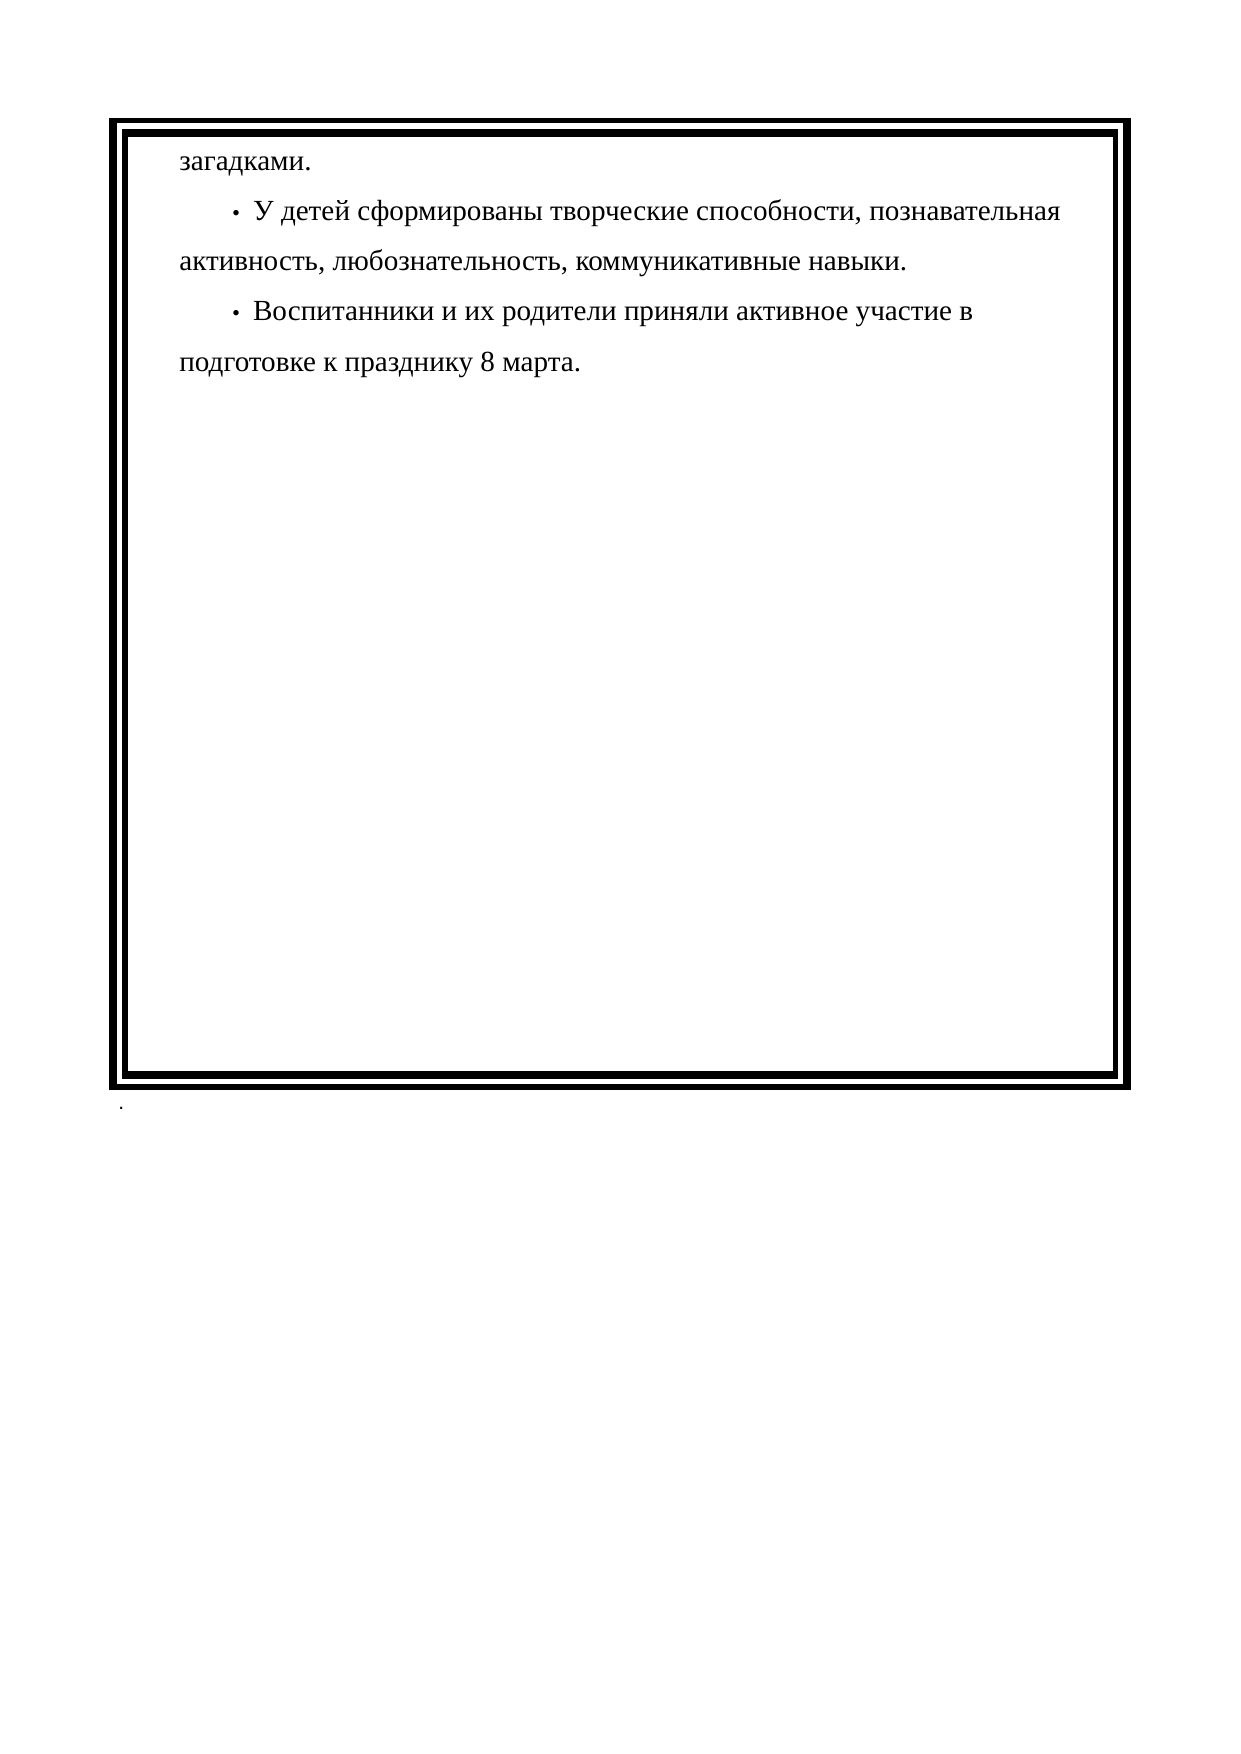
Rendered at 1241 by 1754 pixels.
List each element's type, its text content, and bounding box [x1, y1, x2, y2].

table_header Информационная карта педагогического проекта Продолжительность проекта: краткосрочный (2 недели). Тип проекта: информационно-творческий. 1 этап. Целеполагание. Участники проекта: Воспитатели группы. Дети средней группы «Б». Родители. Формы работы: игровая, познавательная, продуктивная, работа с родителями. Проблема, значимая для детей на решение которой направлен проект: дети недостаточно знают о своих мамах, бабушках, о весеннем празднике 8 марта. Актуальность проекта: С самого раннего возраста ребенок должен помнить о том, что где бы он ни находился и чем бы ни занимался, самым дорогим и любимым человеком для него остается мама. Мама - это доброта и ласка, любовь и понимание, забота и поддержка. Дети должны понимать и помнить, кем для них является мама, какой любви, заботы, и уважения она заслуживает. Цель: Поиск нетрадиционных форм творческой деятельности и проведение утренника, посвященного Международному женскому дню — 8 марта; воспитание чуткого, доброго, заботливого отношения к маме. Задачи: Пополнить предметно-развивающую среду по теме проекта. Уточнить представление детей о семье. Вспомнить с детьми имена и отчества мам и бабушек. Формировать умение составлять описательный рассказ о маме с опорой на алгоритм. Способствовать развитию творческих способностей воспитанников: привлекать детей к подготовке праздника, к изготовлению подарков мамам-цветов. Развивать у детей доброе и заботливое отношение к своей маме: желание помогать ей, радовать ее своими добрыми поступками и делами. Задачи для педагогов: Составить план проекта и осуществить его реализацию в разных видах детской деятельности; Оказывать детям помощь в выявлении проблемы, в поиске ее решения. Задачи для родителей: Создать в семье благоприятные условия для развития личности ребенка в совместной подготовке выставки рисунков «Наши мамы»; Ознакомление детей с художественной литературой. 2 этап. Разработка проекта. Форма проведения итогового мероприятия: Праздничный утренник «Мама-солнышко моё» Продукт проекта: Для детей: рисунки и поделки. Для педагогов: презентация проекта, конспекты мероприятий, образец планирования. Для родителей: материалы для консультации- папки передвижки. Образцы совместного творчества, интерес к новому сотрудничеству с ДОУ. Ожидаемые результаты проекта: Дети и их родители: сформируется целостное представление о празднике Международном женском дне. Педагог: Овладение техникой проектной деятельности высокий уровень коммуникации детей, их речевая активность. 3 этап. Выполнение проекта. План реализации проекта Образовательные области: Физическая культура. Подвижные игры: «Собери цветок», «Ты лети цветок весенний». «Солнышко, солнышко...», «Кошка и котята». Социализация. «Составь фигуру девочки, составь фигуру мальчика», «Чьи детки?», «Что сначала, что потом?». Безопасность. Беседа «Близкие и чужие люди. Кто они?». Труд. Рассматривание альбома «Мамины помощники». Познание. «Мамы всякие нужны», «Мама, мамочка, мамуля!». Коммуникация. «8 марта — праздник мам». Чтение художественной литературы. «Мамин день» Г. Виеру; «Не терпит мой папа безделья и скуки...» Е. Серова; чтение стихотворений о маме. Конструирование. «Праздничная открытка для мамы», «Весенние цветы». Художественное творчество. Лепка: «Моё любимое солнышко». Аппликация: «Букет роз». Рисование: «Моё любимое солнышко», «Ваза с цветами». Музыка. Пение песенок о маме и бабушке: «Я знаю мама любит...», «Бабушка милая», «Солнышко лучистое». Слушание «Мама» муз. П. Чайковского . Рус. нар. песня «У кого в руках платочки». Результаты реализации проекта: Расширен кругозор детей о празднике 8 марта. Улучшилась предметно-развивающая среда: литературой, фотографиями, иллюстрациями, стихотворениями, рассказами, загадками. У детей сформированы творческие способности, познавательная активность, любознательность, коммуникативные навыки. Воспитанники и их родители приняли активное участие в подготовке к празднику 8 марта. [128, 137, 1113, 1071]
table_header Информационная карта педагогического проекта Продолжительность проекта: краткосрочный (2 недели). Тип проекта: информационно-творческий. 1 этап. Целеполагание. Участники проекта: Воспитатели группы. Дети средней группы «Б». Родители. Формы работы: игровая, познавательная, продуктивная, работа с родителями. Проблема, значимая для детей на решение которой направлен проект: дети недостаточно знают о своих мамах, бабушках, о весеннем празднике 8 марта. Актуальность проекта: С самого раннего возраста ребенок должен помнить о том, что где бы он ни находился и чем бы ни занимался, самым дорогим и любимым человеком для него остается мама. Мама - это доброта и ласка, любовь и понимание, забота и поддержка. Дети должны понимать и помнить, кем для них является мама, какой любви, заботы, и уважения она заслуживает. Цель: Поиск нетрадиционных форм творческой деятельности и проведение утренника, посвященного Международному женскому дню — 8 марта; воспитание чуткого, доброго, заботливого отношения к маме. Задачи: Пополнить предметно-развивающую среду по теме проекта. Уточнить представление детей о семье. Вспомнить с детьми имена и отчества мам и бабушек. Формировать умение составлять описательный рассказ о маме с опорой на алгоритм. Способствовать развитию творческих способностей воспитанников: привлекать детей к подготовке праздника, к изготовлению подарков мамам-цветов. Развивать у детей доброе и заботливое отношение к своей маме: желание помогать ей, радовать ее своими добрыми поступками и делами. Задачи для педагогов: Составить план проекта и осуществить его реализацию в разных видах детской деятельности; Оказывать детям помощь в выявлении проблемы, в поиске ее решения. Задачи для родителей: Создать в семье благоприятные условия для развития личности ребенка в совместной подготовке выставки рисунков «Наши мамы»; Ознакомление детей с художественной литературой. 2 этап. Разработка проекта. Форма проведения итогового мероприятия: Праздничный утренник «Мама-солнышко моё» Продукт проекта: Для детей: рисунки и поделки. Для педагогов: презентация проекта, конспекты мероприятий, образец планирования. Для родителей: материалы для консультации- папки передвижки. Образцы совместного творчества, интерес к новому сотрудничеству с ДОУ. Ожидаемые результаты проекта: Дети и их родители: сформируется целостное представление о празднике Международном женском дне. Педагог: Овладение техникой проектной деятельности высокий уровень коммуникации детей, их речевая активность. 3 этап. Выполнение проекта. План реализации проекта Образовательные области: Физическая культура. Подвижные игры: «Собери цветок», «Ты лети цветок весенний». «Солнышко, солнышко...», «Кошка и котята». Социализация. «Составь фигуру девочки, составь фигуру мальчика», «Чьи детки?», «Что сначала, что потом?». Безопасность. Беседа «Близкие и чужие люди. Кто они?». Труд. Рассматривание альбома «Мамины помощники». Познание. «Мамы всякие нужны», «Мама, мамочка, мамуля!». Коммуникация. «8 марта — праздник мам». Чтение художественной литературы. «Мамин день» Г. Виеру; «Не терпит мой папа безделья и скуки...» Е. Серова; чтение стихотворений о маме. Конструирование. «Праздничная открытка для мамы», «Весенние цветы». Художественное творчество. Лепка: «Моё любимое солнышко». Аппликация: «Букет роз». Рисование: «Моё любимое солнышко», «Ваза с цветами». Музыка. Пение песенок о маме и бабушке: «Я знаю мама любит...», «Бабушка милая», «Солнышко лучистое». Слушание «Мама» муз. П. Чайковского . Рус. нар. песня «У кого в руках платочки». Результаты реализации проекта: Расширен кругозор детей о празднике 8 марта. Улучшилась предметно-развивающая среда: литературой, фотографиями, иллюстрациями, стихотворениями, рассказами, загадками. У детей сформированы творческие способности, познавательная активность, любознательность, коммуникативные навыки. Воспитанники и их родители приняли активное участие в подготовке к празднику 8 марта. [118, 123, 1122, 1071]
text . [118, 1090, 1122, 1113]
